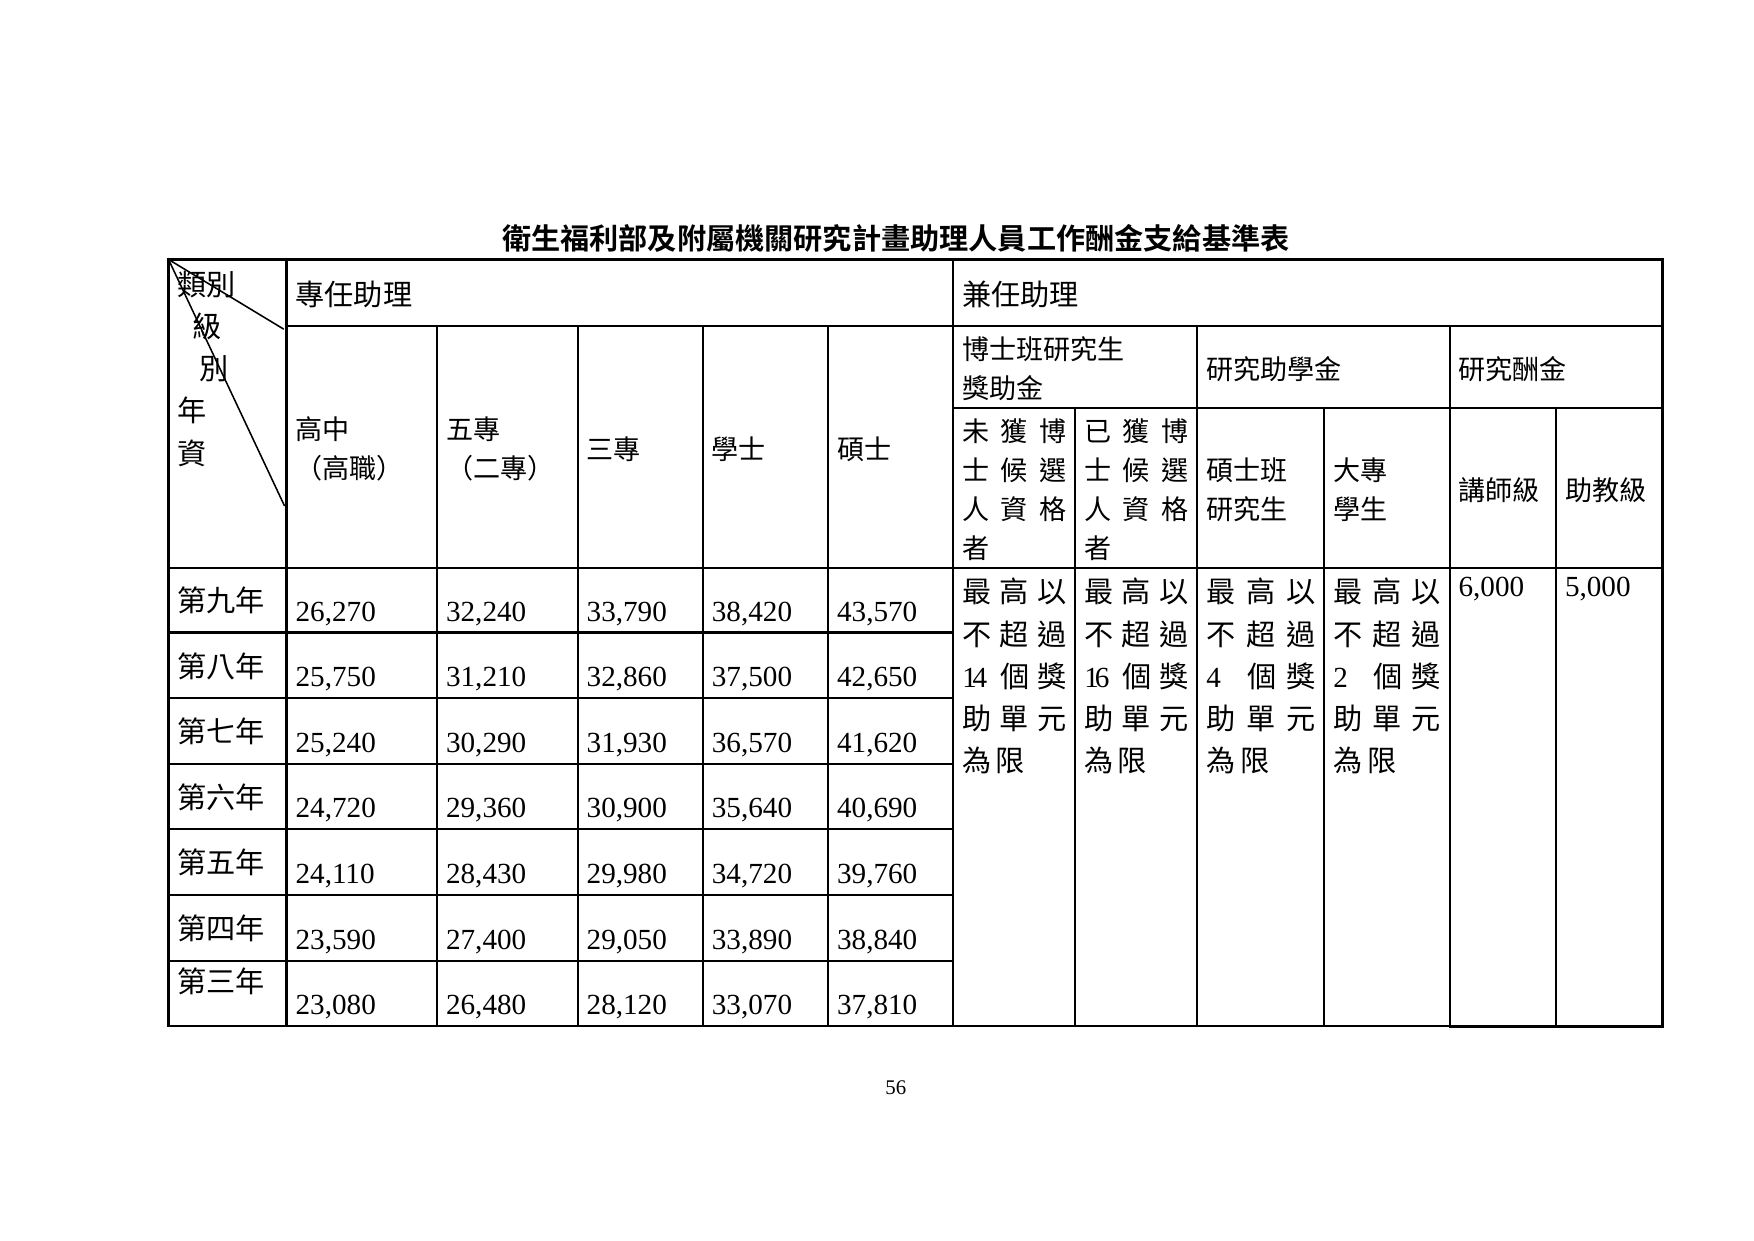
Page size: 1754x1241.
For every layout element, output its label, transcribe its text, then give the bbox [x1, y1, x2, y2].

table_cell 42,650 [829, 634, 952, 697]
table_cell 31,930 [579, 699, 702, 763]
table_cell 43,570 [829, 569, 952, 631]
table_cell 23,080 [288, 962, 436, 1025]
table_cell 研究酬金 [1451, 327, 1661, 407]
table_cell 37,500 [704, 634, 827, 697]
table_cell 第三年 [170, 962, 285, 1025]
table_cell 6,000 [1451, 569, 1555, 1025]
table_cell 五專 （二專） [438, 327, 577, 567]
table_cell 24,110 [288, 830, 436, 894]
table_cell 33,070 [704, 962, 827, 1025]
table_cell 24,720 [288, 765, 436, 828]
table_cell 36,570 [704, 699, 827, 763]
table_cell 37,810 [829, 962, 952, 1025]
table_cell 第六年 [170, 765, 285, 828]
table_cell 第九年 [170, 569, 285, 631]
table_cell 29,360 [438, 765, 577, 828]
table_cell 25,240 [288, 699, 436, 763]
table_cell 32,860 [579, 634, 702, 697]
table_cell 碩士班 研究生 [1198, 409, 1323, 567]
table_cell 27,400 [438, 896, 577, 959]
table_cell 高中 （高職） [288, 327, 436, 567]
table_cell 29,050 [579, 896, 702, 959]
table_cell 34,720 [704, 830, 827, 894]
table_cell 32,240 [438, 569, 577, 631]
table_cell 最高以不超過 4 個獎助單元為限 [1198, 569, 1323, 1025]
table_cell 助教級 [1557, 409, 1661, 567]
table_cell 26,270 [288, 569, 436, 631]
table_cell 已獲博士候選人資格者 [1076, 409, 1196, 567]
table_cell 講師級 [1451, 409, 1555, 567]
table_cell 39,760 [829, 830, 952, 894]
table_cell 26,480 [438, 962, 577, 1025]
table_cell 35,640 [704, 765, 827, 828]
table_cell 三專 [579, 327, 702, 567]
table_cell 第四年 [170, 896, 285, 959]
table_cell 第七年 [170, 699, 285, 763]
table_cell 30,900 [579, 765, 702, 828]
table_cell 23,590 [288, 896, 436, 959]
table_cell 5,000 [1557, 569, 1661, 1025]
table_cell 第八年 [170, 634, 285, 697]
table_cell 最高以不超過14個獎助單元為限 [954, 569, 1074, 1025]
table_header 兼任助理 [954, 261, 1661, 325]
table_cell 38,420 [704, 569, 827, 631]
table_cell 未獲博士候選人資格者 [954, 409, 1074, 567]
table_cell 33,790 [579, 569, 702, 631]
table_header 專任助理 [288, 261, 952, 325]
table_cell 41,620 [829, 699, 952, 763]
table_cell 碩士 [829, 327, 952, 567]
table_cell 29,980 [579, 830, 702, 894]
table_header 類別 級 別 年 資 [175, 261, 285, 328]
text 衛生福利部及附屬機關研究計畫助理人員工作酬金支給基準表 [168, 195, 1623, 258]
table_cell 31,210 [438, 634, 577, 697]
table_header 類別 級 別 年 資 [170, 267, 285, 567]
table_cell 30,290 [438, 699, 577, 763]
table_cell 大專 學生 [1325, 409, 1449, 567]
table_cell 最高以不超過 16個獎助單元為限 [1076, 569, 1196, 1025]
table_cell 第五年 [170, 830, 285, 894]
table_cell 28,430 [438, 830, 577, 894]
table_cell 最高以不超過 2 個獎助單元為限 [1325, 569, 1449, 1025]
table_cell 33,890 [704, 896, 827, 959]
table_cell 研究助學金 [1198, 327, 1449, 407]
table_cell 38,840 [829, 896, 952, 959]
table_cell 28,120 [579, 962, 702, 1025]
table_header 類別 級 別 年 資 [180, 272, 285, 502]
table_cell 40,690 [829, 765, 952, 828]
table_cell 25,750 [288, 634, 436, 697]
table_cell 學士 [704, 327, 827, 567]
table_cell 博士班研究生 獎助金 [954, 327, 1196, 407]
